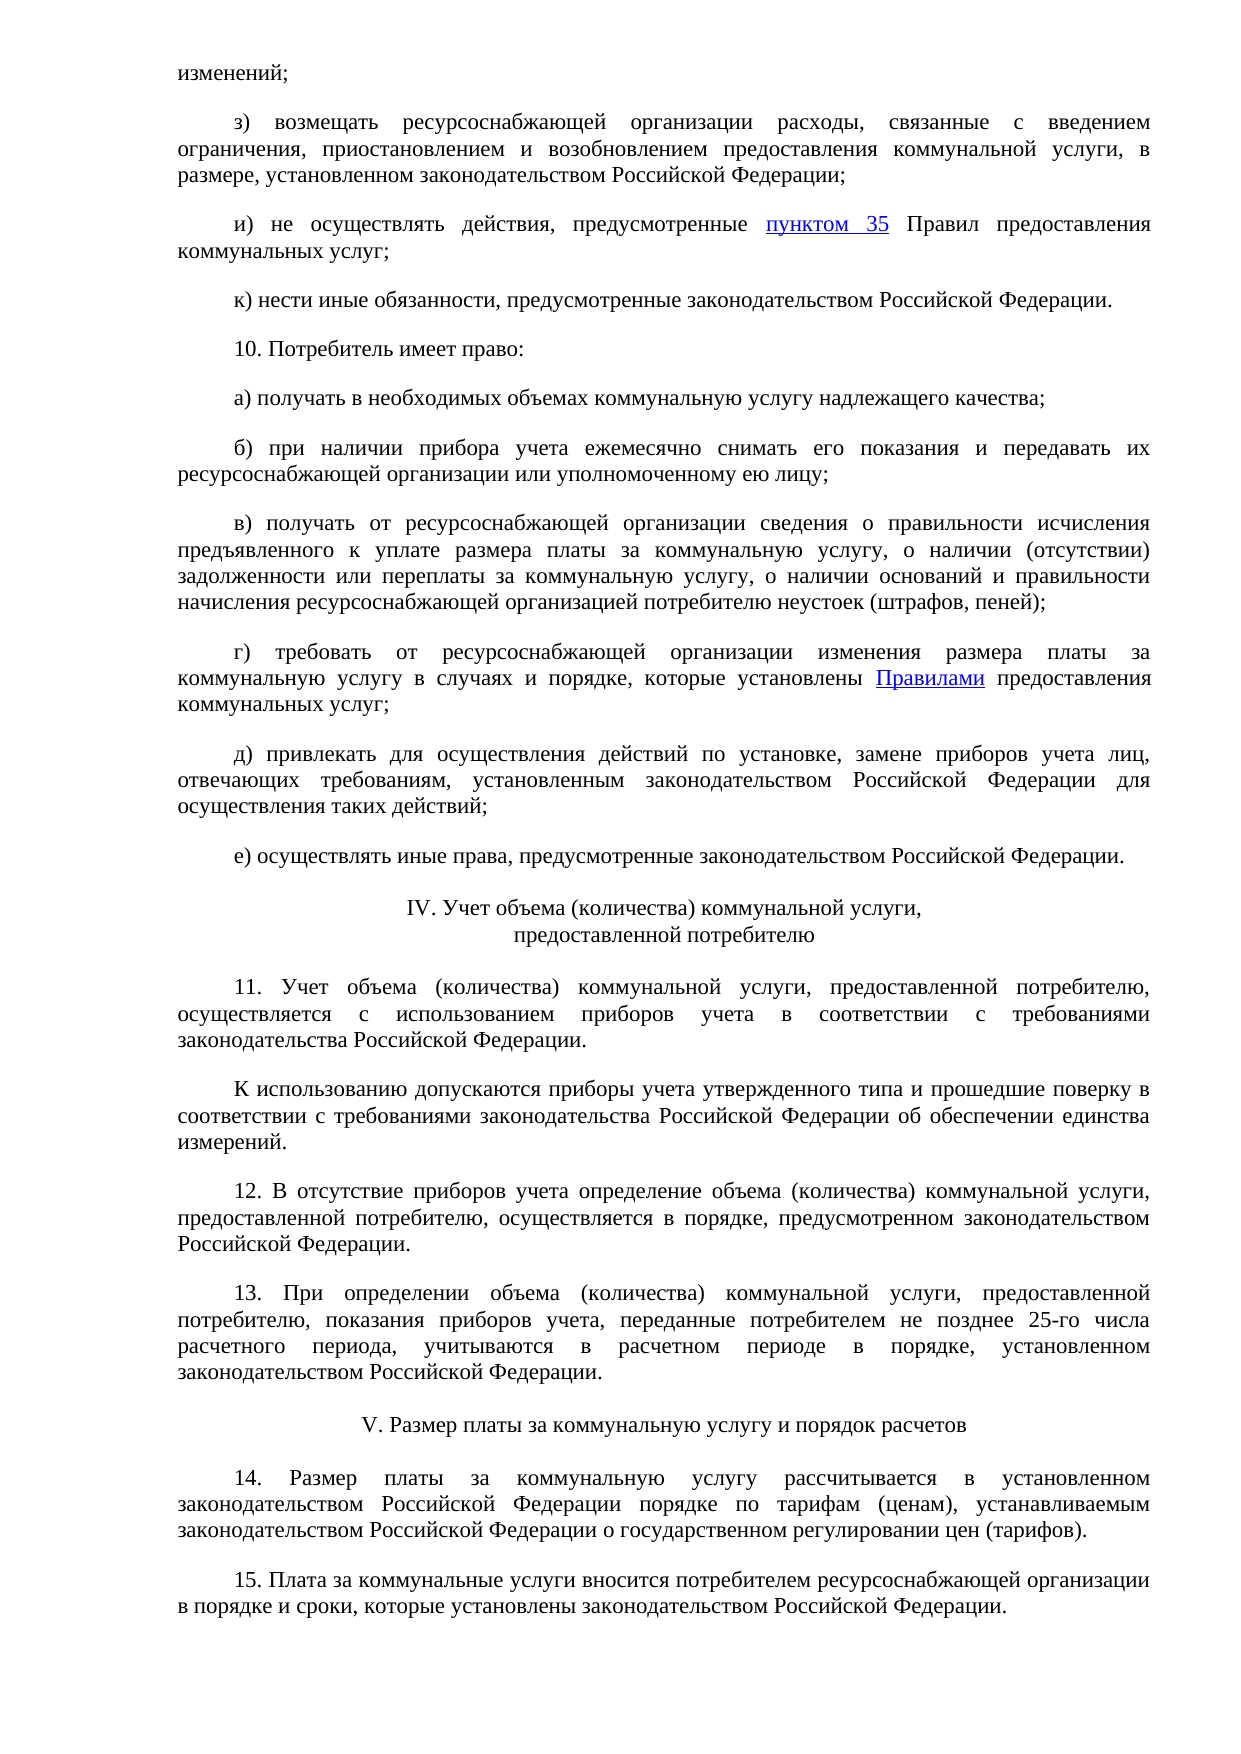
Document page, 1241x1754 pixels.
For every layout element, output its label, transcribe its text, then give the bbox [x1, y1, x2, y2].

text б) при наличии прибора учета ежемесячно снимать его показания и передавать их ресурсоснабжающей организации или уполномоченному ею лицу; [177, 434, 1152, 486]
text 14. Размер платы за коммунальную услугу рассчитывается в установленном законодательством Российской Федерации порядке по тарифам (ценам), устанавливаемым законодательством Российской Федерации о государственном регулировании цен (тарифов). [177, 1464, 1152, 1543]
text и) не осуществлять действия, предусмотренные пунктом 35 Правил предоставления коммунальных услуг; [177, 210, 1152, 263]
text д) привлекать для осуществления действий по установке, замене приборов учета лиц, отвечающих требованиям, установленным законодательством Российской Федерации для осуществления таких действий; [177, 740, 1152, 819]
text к) нести иные обязанности, предусмотренные законодательством Российской Федерации. [177, 286, 1152, 312]
text изменений; [177, 59, 1152, 85]
text предоставленной потребителю [177, 921, 1152, 947]
text 11. Учет объема (количества) коммунальной услуги, предоставленной потребителю, осуществляется с использованием приборов учета в соответствии с требованиями законодательства Российской Федерации. [177, 973, 1152, 1052]
text 15. Плата за коммунальные услуги вносится потребителем ресурсоснабжающей организации в порядке и сроки, которые установлены законодательством Российской Федерации. [177, 1566, 1152, 1618]
text К использованию допускаются приборы учета утвержденного типа и прошедшие поверку в соответствии с требованиями законодательства Российской Федерации об обеспечении единства измерений. [177, 1075, 1152, 1154]
text а) получать в необходимых объемах коммунальную услугу надлежащего качества; [177, 384, 1152, 411]
text 12. В отсутствие приборов учета определение объема (количества) коммунальной услуги, предоставленной потребителю, осуществляется в порядке, предусмотренном законодательством Российской Федерации. [177, 1177, 1152, 1256]
text в) получать от ресурсоснабжающей организации сведения о правильности исчисления предъявленного к уплате размера платы за коммунальную услугу, о наличии (отсутствии) задолженности или переплаты за коммунальную услугу, о наличии оснований и правильности начисления ресурсоснабжающей организацией потребителю неустоек (штрафов, пеней); [177, 509, 1152, 615]
text г) требовать от ресурсоснабжающей организации изменения размера платы за коммунальную услугу в случаях и порядке, которые установлены Правилами предоставления коммунальных услуг; [177, 638, 1152, 717]
text 13. При определении объема (количества) коммунальной услуги, предоставленной потребителю, показания приборов учета, переданные потребителем не позднее 25-го числа расчетного периода, учитываются в расчетном периоде в порядке, установленном законодательством Российской Федерации. [177, 1279, 1152, 1385]
subtitle V. Размер платы за коммунальную услугу и порядок расчетов [177, 1411, 1152, 1437]
text е) осуществлять иные права, предусмотренные законодательством Российской Федерации. [177, 842, 1152, 868]
text 10. Потребитель имеет право: [177, 335, 1152, 362]
subtitle IV. Учет объема (количества) коммунальной услуги, [177, 894, 1152, 921]
text з) возмещать ресурсоснабжающей организации расходы, связанные с введением ограничения, приостановлением и возобновлением предоставления коммунальной услуги, в размере, установленном законодательством Российской Федерации; [177, 108, 1152, 187]
